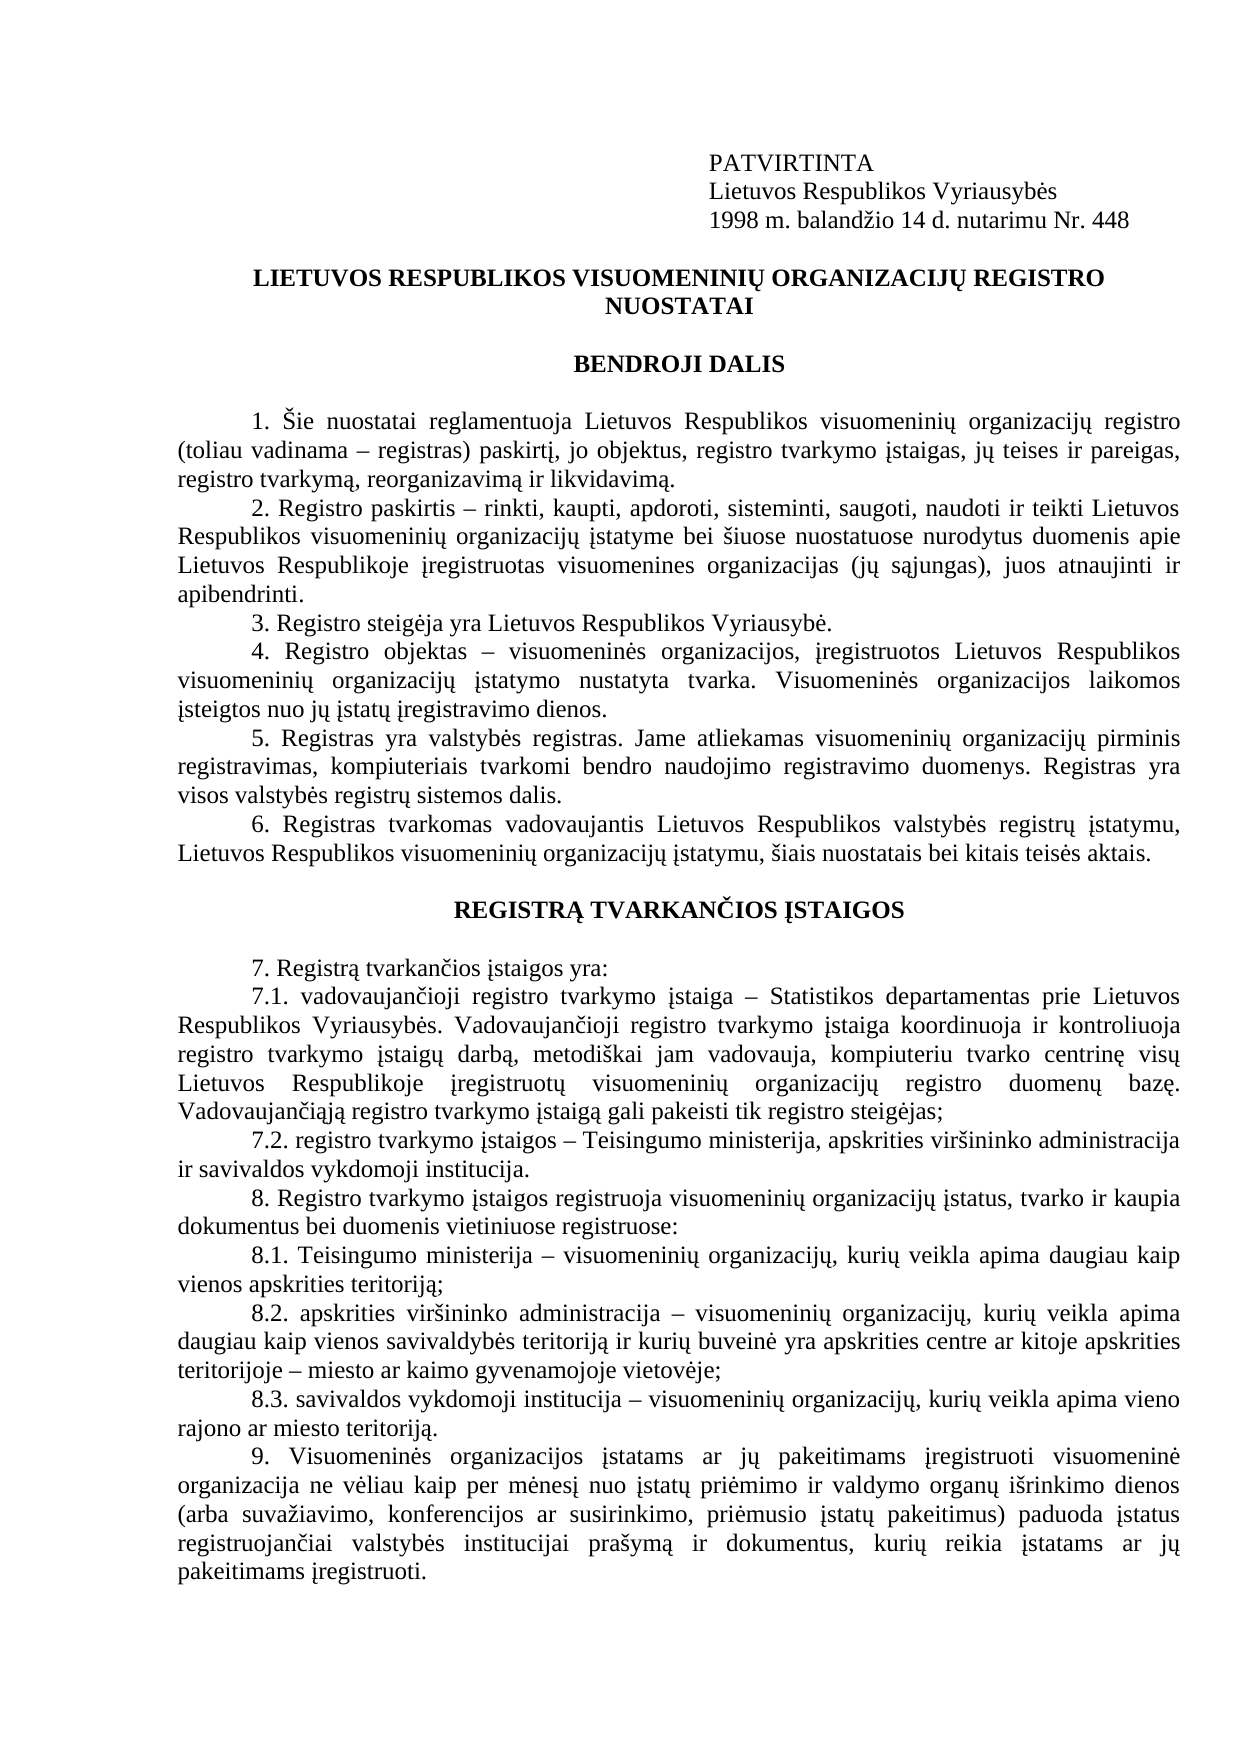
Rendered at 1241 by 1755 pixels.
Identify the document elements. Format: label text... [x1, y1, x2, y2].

text 8. Registro tvarkymo įstaigos registruoja visuomeninių organizacijų įstatus, tvarko ir kaupia dokumentus bei duomenis vietiniuose registruose: [177, 1183, 1181, 1240]
text 7. Registrą tvarkančios įstaigos yra: [177, 953, 1181, 981]
text 1998 m. balandžio 14 d. nutarimu Nr. 448 [177, 205, 1181, 234]
text 4. Registro objektas – visuomeninės organizacijos, įregistruotos Lietuvos Respublikos visuomeninių organizacijų įstatymo nustatyta tvarka. Visuomeninės organizacijos laikomos įsteigtos nuo jų įstatų įregistravimo dienos. [177, 636, 1181, 723]
text 3. Registro steigėja yra Lietuvos Respublikos Vyriausybė. [177, 608, 1181, 636]
text 8.2. apskrities viršininko administracija – visuomeninių organizacijų, kurių veikla apima daugiau kaip vienos savivaldybės teritoriją ir kurių buveinė yra apskrities centre ar kitoje apskrities teritorijoje – miesto ar kaimo gyvenamojoje vietovėje; [177, 1298, 1181, 1384]
text 9. Visuomeninės organizacijos įstatams ar jų pakeitimams įregistruoti visuomeninė organizacija ne vėliau kaip per mėnesį nuo įstatų priėmimo ir valdymo organų išrinkimo dienos (arba suvažiavimo, konferencijos ar susirinkimo, priėmusio įstatų pakeitimus) paduoda įstatus registruojančiai valstybės institucijai prašymą ir dokumentus, kurių reikia įstatams ar jų pakeitimams įregistruoti. [177, 1441, 1181, 1585]
text 7.2. registro tvarkymo įstaigos – Teisingumo ministerija, apskrities viršininko administracija ir savivaldos vykdomoji institucija. [177, 1125, 1181, 1183]
text 8.3. savivaldos vykdomoji institucija – visuomeninių organizacijų, kurių veikla apima vieno rajono ar miesto teritoriją. [177, 1384, 1181, 1441]
text 1. Šie nuostatai reglamentuoja Lietuvos Respublikos visuomeninių organizacijų registro (toliau vadinama – registras) paskirtį, jo objektus, registro tvarkymo įstaigas, jų teises ir pareigas, registro tvarkymą, reorganizavimą ir likvidavimą. [177, 406, 1181, 493]
text BENDROJI DALIS [177, 349, 1181, 378]
text 2. Registro paskirtis – rinkti, kaupti, apdoroti, sisteminti, saugoti, naudoti ir teikti Lietuvos Respublikos visuomeninių organizacijų įstatyme bei šiuose nuostatuose nurodytus duomenis apie Lietuvos Respublikoje įregistruotas visuomenines organizacijas (jų sąjungas), juos atnaujinti ir apibendrinti. [177, 493, 1181, 608]
text 5. Registras yra valstybės registras. Jame atliekamas visuomeninių organizacijų pirminis registravimas, kompiuteriais tvarkomi bendro naudojimo registravimo duomenys. Registras yra visos valstybės registrų sistemos dalis. [177, 723, 1181, 809]
text Lietuvos Respublikos Vyriausybės [177, 176, 1181, 205]
text LIETUVOS RESPUBLIKOS VISUOMENINIŲ ORGANIZACIJŲ REGISTRO NUOSTATAI [177, 263, 1181, 320]
text 7.1. vadovaujančioji registro tvarkymo įstaiga – Statistikos departamentas prie Lietuvos Respublikos Vyriausybės. Vadovaujančioji registro tvarkymo įstaiga koordinuoja ir kontroliuoja registro tvarkymo įstaigų darbą, metodiškai jam vadovauja, kompiuteriu tvarko centrinę visų Lietuvos Respublikoje įregistruotų visuomeninių organizacijų registro duomenų bazę. Vadovaujančiąją registro tvarkymo įstaigą gali pakeisti tik registro steigėjas; [177, 981, 1181, 1125]
text PATVIRTINTA [177, 148, 1181, 176]
text REGISTRĄ TVARKANČIOS ĮSTAIGOS [177, 895, 1181, 924]
text 6. Registras tvarkomas vadovaujantis Lietuvos Respublikos valstybės registrų įstatymu, Lietuvos Respublikos visuomeninių organizacijų įstatymu, šiais nuostatais bei kitais teisės aktais. [177, 809, 1181, 866]
text 8.1. Teisingumo ministerija – visuomeninių organizacijų, kurių veikla apima daugiau kaip vienos apskrities teritoriją; [177, 1240, 1181, 1298]
